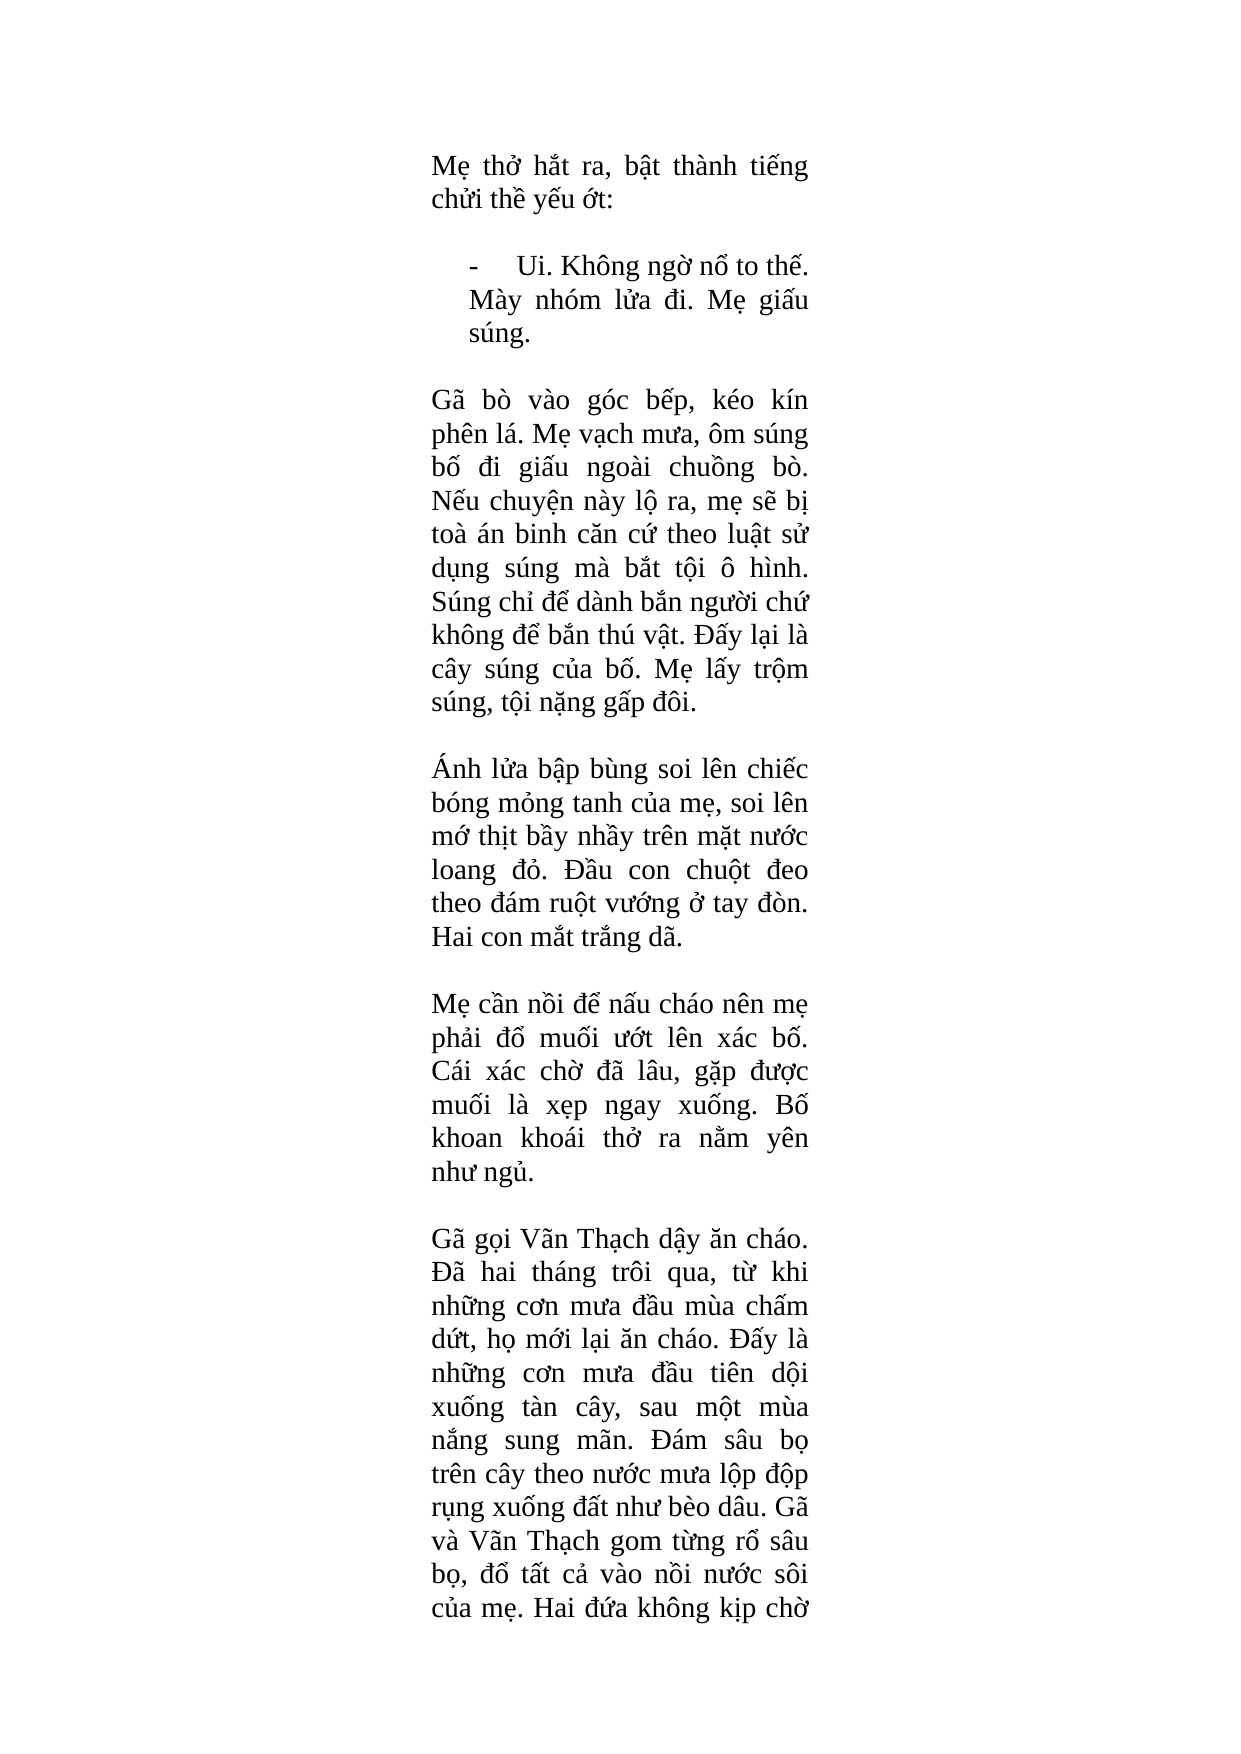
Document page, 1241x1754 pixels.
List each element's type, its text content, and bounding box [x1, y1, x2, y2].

text Gã bò vào góc bếp, kéo kín phên lá. Mẹ vạch mưa, ôm súng bố đi giấu ngoài chuồng bò. Nếu chuyện này lộ ra, mẹ sẽ bị toà án binh căn cứ theo luật sử dụng súng mà bắt tội ô hình. Súng chỉ để dành bắn người chứ không để bắn thú vật. Đấy lại là cây súng của bố. Mẹ lấy trộm súng, tội nặng gấp đôi. [431, 382, 809, 718]
text Gã gọi Vãn Thạch dậy ăn cháo. Đã hai tháng trôi qua, từ khi những cơn mưa đầu mùa chấm dứt, họ mới lại ăn cháo. Đấy là những cơn mưa đầu tiên dội xuống tàn cây, sau một mùa nắng sung mãn. Đám sâu bọ trên cây theo nước mưa lộp độp rụng xuống đất như bèo dâu. Gã và Vãn Thạch gom từng rổ sâu bọ, đổ tất cả vào nồi nước sôi của mẹ. Hai đứa không kịp chờ [431, 1221, 809, 1623]
text Mẹ thở hắt ra, bật thành tiếng chửi thề yếu ớt: [431, 148, 809, 215]
text Ánh lửa bập bùng soi lên chiếc bóng mỏng tanh của mẹ, soi lên mớ thịt bầy nhầy trên mặt nước loang đỏ. Đầu con chuột đeo theo đám ruột vướng ở tay đòn. Hai con mắt trắng dã. [431, 751, 809, 953]
list Ui. Không ngờ nổ to thế. Mày nhóm lửa đi. Mẹ giấu súng. [469, 248, 809, 349]
text Mẹ cần nồi để nấu cháo nên mẹ phải đổ muối ướt lên xác bố. Cái xác chờ đã lâu, gặp được muối là xẹp ngay xuống. Bố khoan khoái thở ra nằm yên như ngủ. [431, 986, 809, 1187]
